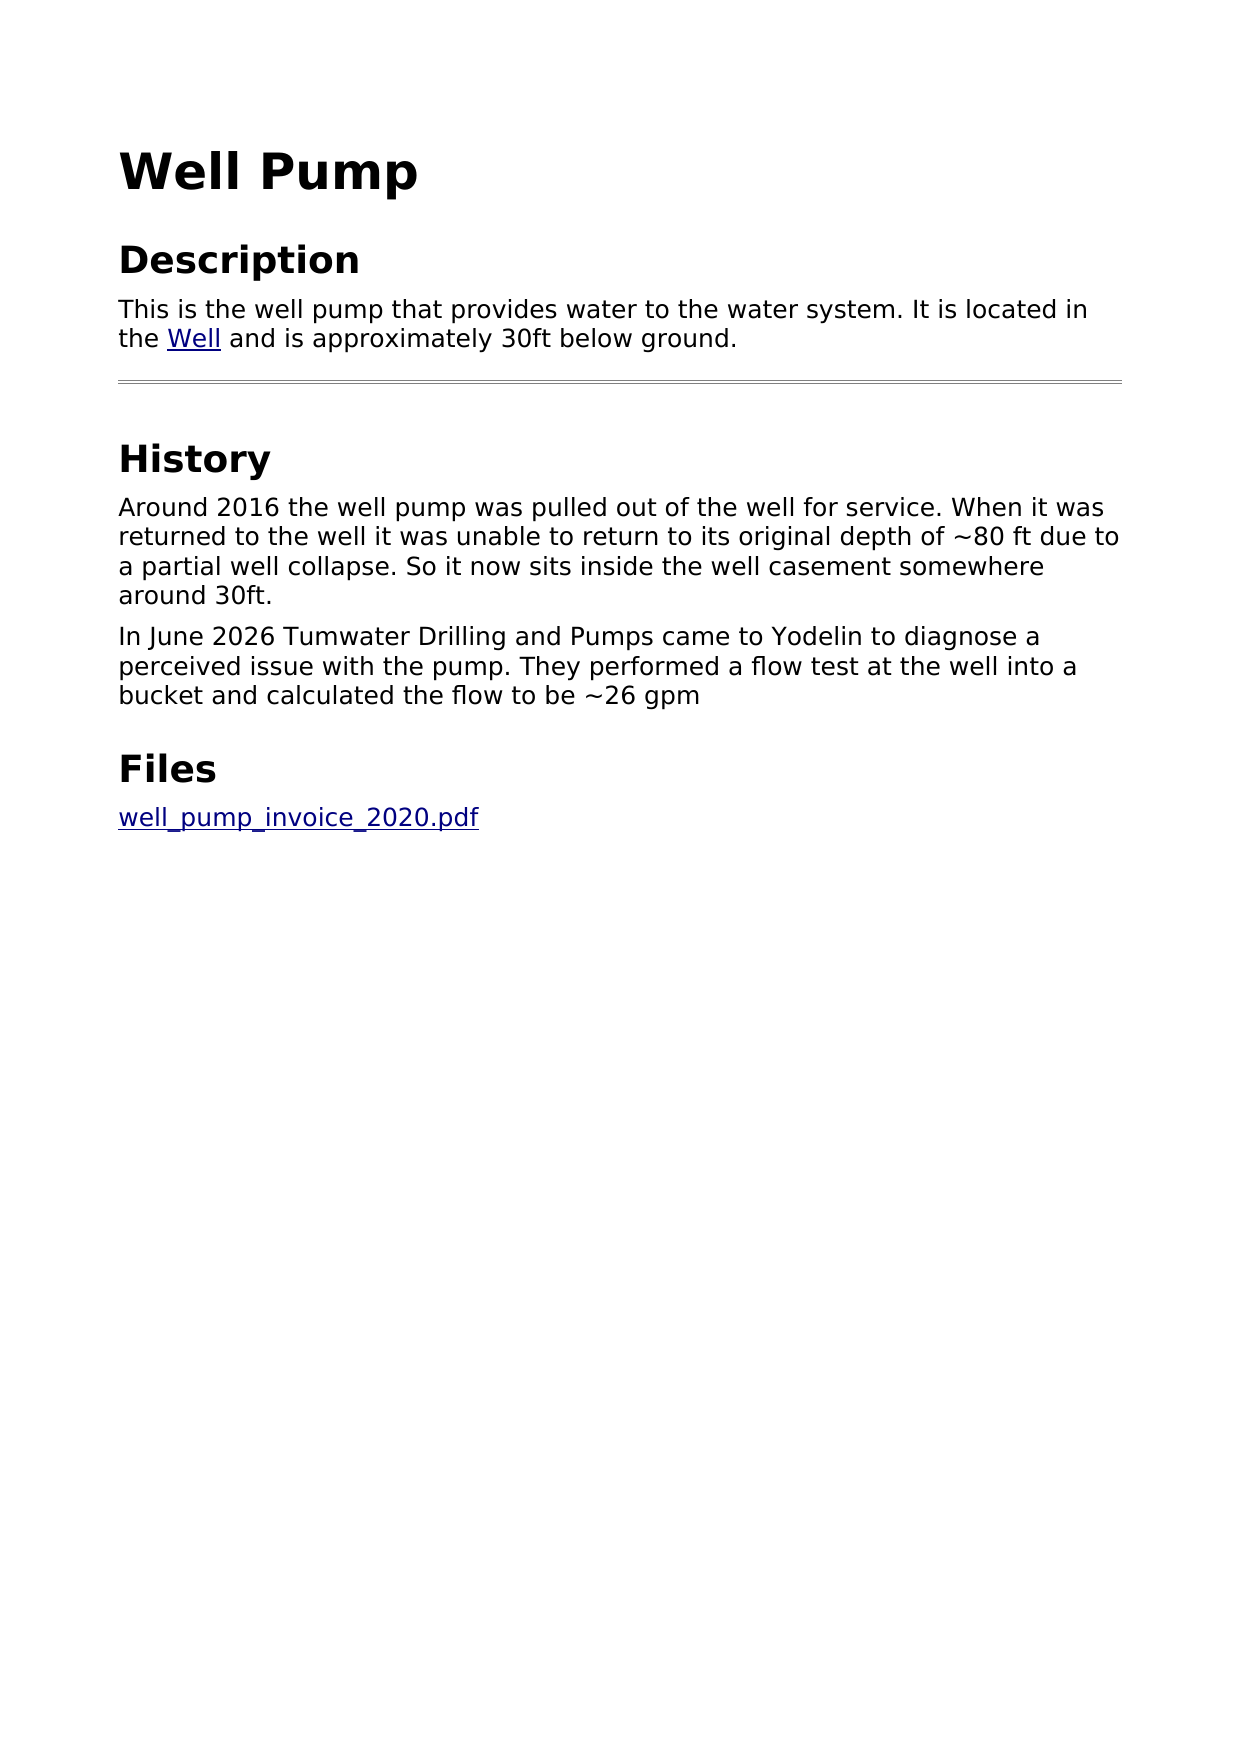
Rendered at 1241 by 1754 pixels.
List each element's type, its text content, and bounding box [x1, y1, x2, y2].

subtitle Well Pump [118, 143, 1122, 201]
text Around 2016 the well pump was pulled out of the well for service. When it was returned to the well it was unable to return to its original depth of ~80 ft due to a partial well collapse. So it now sits inside the well casement somewhere around 30ft. [118, 493, 1122, 610]
text In June 2026 Tumwater Drilling and Pumps came to Yodelin to diagnose a perceived issue with the pump. They performed a flow test at the well into a bucket and calculated the flow to be ~26 gpm [118, 622, 1122, 710]
subtitle Description [118, 239, 1122, 282]
text well_pump_invoice_2020.pdf [118, 804, 1122, 833]
subtitle History [118, 437, 1122, 481]
text This is the well pump that provides water to the water system. It is located in the Well and is approximately 30ft below ground. [118, 295, 1122, 353]
subtitle Files [118, 747, 1122, 791]
